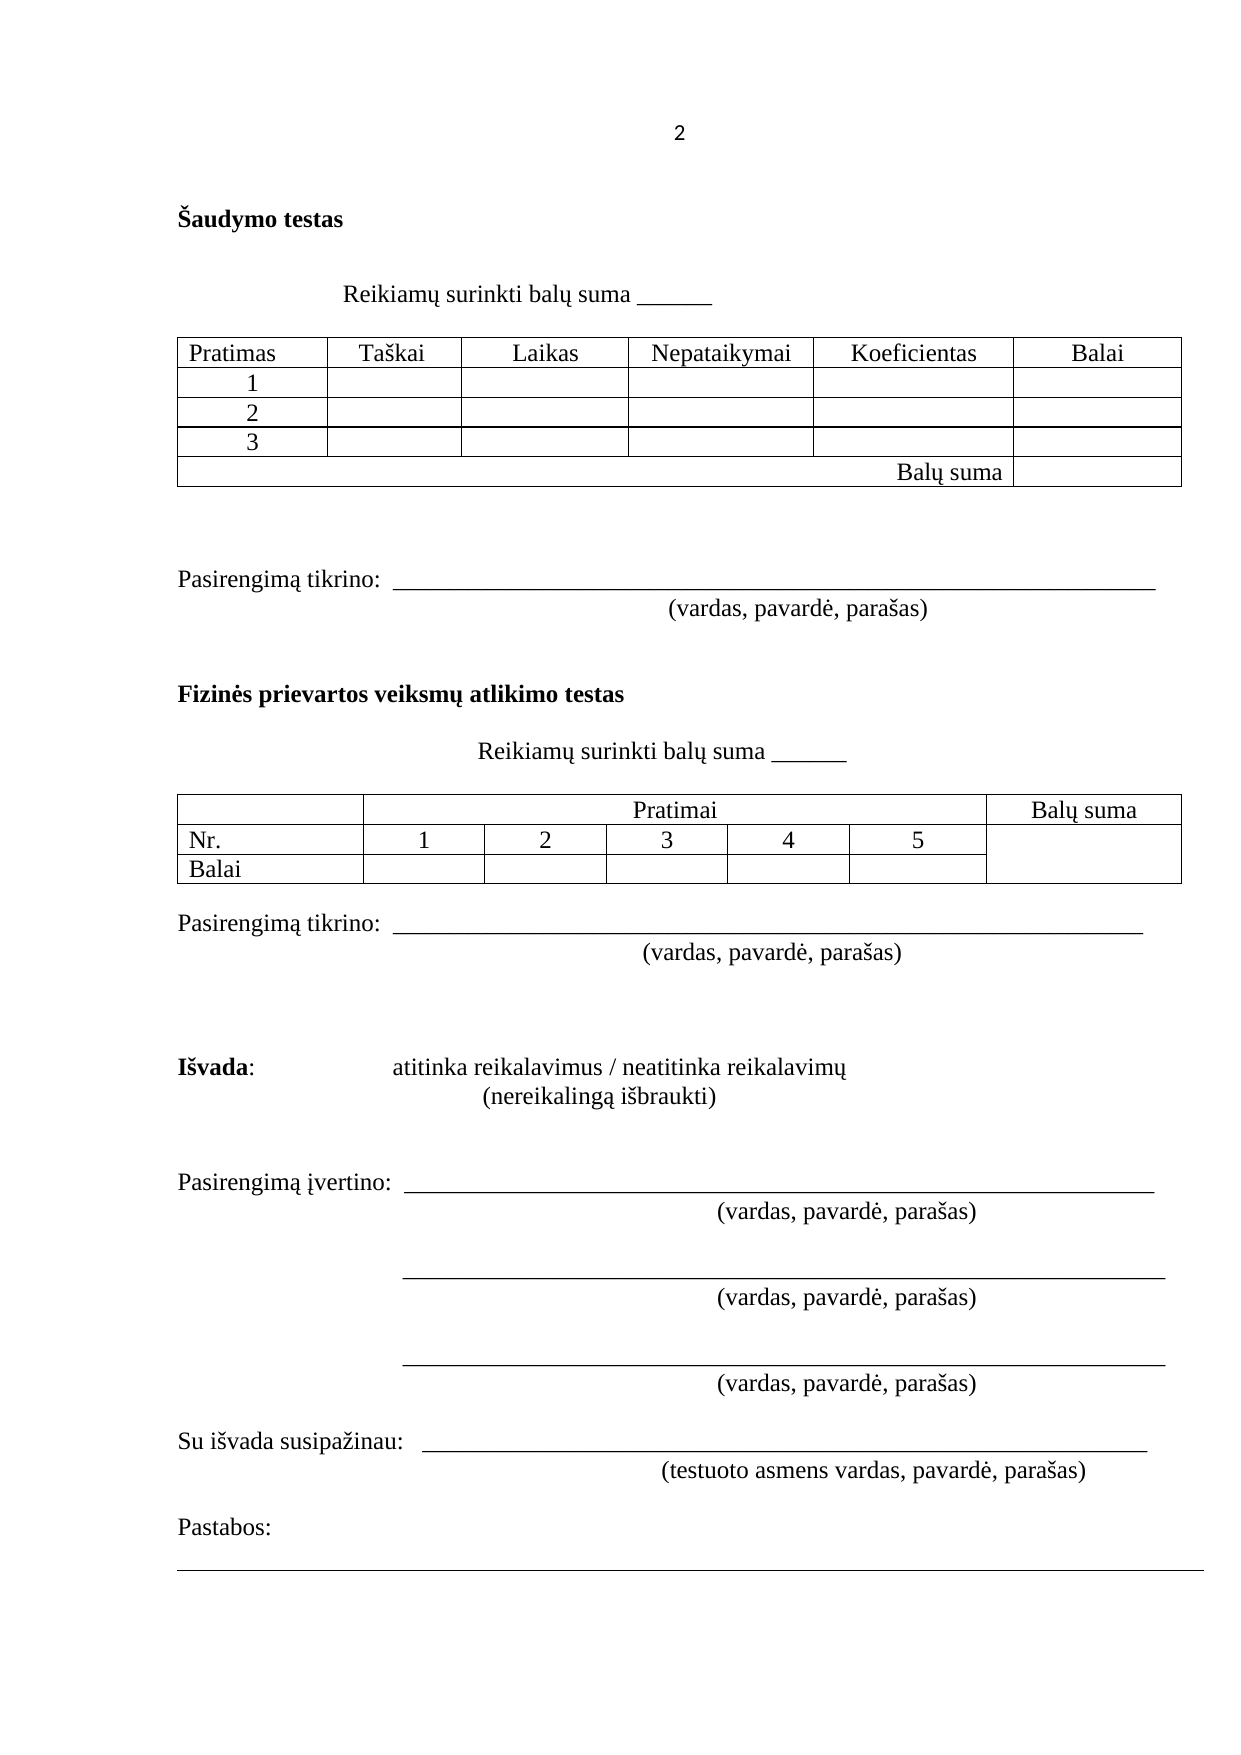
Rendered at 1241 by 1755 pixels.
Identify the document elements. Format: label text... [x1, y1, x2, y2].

text Fizinės prievartos veiksmų atlikimo testas [177, 679, 1181, 708]
table_cell [987, 825, 1181, 883]
table_header Koeficientas [814, 338, 1013, 367]
table_cell [629, 368, 813, 397]
text Išvada: atitinka reikalavimus / neatitinka reikalavimų [177, 1052, 1181, 1081]
table_cell [462, 368, 628, 397]
text Su išvada susipažinau: __________________________________________________________ [177, 1426, 1181, 1455]
text (vardas, pavardė, parašas) [567, 1282, 1181, 1311]
table_header [177, 1541, 1204, 1570]
table_cell 5 [850, 825, 986, 853]
text (testuoto asmens vardas, pavardė, parašas) [567, 1455, 1181, 1483]
table_cell [328, 398, 461, 426]
table_header Balai [1014, 338, 1181, 367]
text (vardas, pavardė, parašas) [177, 593, 1181, 621]
table_header Laikas [462, 338, 628, 367]
table_cell [1014, 368, 1181, 397]
table_cell 4 [728, 825, 849, 853]
table_cell [1014, 457, 1181, 486]
table_cell 3 [178, 428, 327, 456]
table_cell 2 [485, 825, 606, 853]
table_header Balų suma [987, 795, 1181, 824]
table_cell 2 [178, 398, 327, 426]
table_cell Balai [178, 855, 363, 883]
table_cell [328, 428, 461, 456]
table_header Pratimai [364, 795, 986, 824]
table_cell [1014, 428, 1181, 456]
table_header [178, 795, 363, 824]
text (vardas, pavardė, parašas) [567, 1196, 1181, 1225]
table_cell Balų suma [178, 457, 1013, 486]
table_cell [728, 855, 849, 883]
table_cell Nr. [178, 825, 363, 853]
text (vardas, pavardė, parašas) [567, 1368, 1181, 1397]
table_cell [364, 855, 484, 883]
text Pasirengimą įvertino: ____________________________________________________________ [177, 1167, 1181, 1196]
table_cell [629, 398, 813, 426]
text Reikiamų surinkti balų suma ______ [301, 279, 1181, 308]
table_cell [629, 428, 813, 456]
text Šaudymo testas [177, 204, 1181, 232]
table_header Taškai [328, 338, 461, 367]
table_cell 1 [364, 825, 484, 853]
text Pasirengimą tikrino: _____________________________________________________________ [177, 564, 1181, 593]
text _____________________________________________________________ [312, 1340, 1181, 1368]
table_cell [485, 855, 606, 883]
table_cell [462, 428, 628, 456]
table_cell [1014, 398, 1181, 426]
table_cell [814, 368, 1013, 397]
table_cell 3 [607, 825, 727, 853]
table_cell [328, 368, 461, 397]
table_cell [814, 398, 1013, 426]
text (vardas, pavardė, parašas) [177, 937, 1181, 966]
table_header Pratimas [178, 338, 327, 367]
table_cell 1 [178, 368, 327, 397]
text Reikiamų surinkti balų suma ______ [177, 736, 1181, 765]
table_cell [850, 855, 986, 883]
text Pastabos: [177, 1512, 1181, 1541]
text _____________________________________________________________ [312, 1253, 1181, 1282]
text Pasirengimą tikrino: ____________________________________________________________ [177, 908, 1181, 937]
table_cell [462, 398, 628, 426]
table_cell [814, 428, 1013, 456]
table_cell [607, 855, 727, 883]
text (nereikalingą išbraukti) [307, 1081, 1181, 1110]
table_header Nepataikymai [629, 338, 813, 367]
